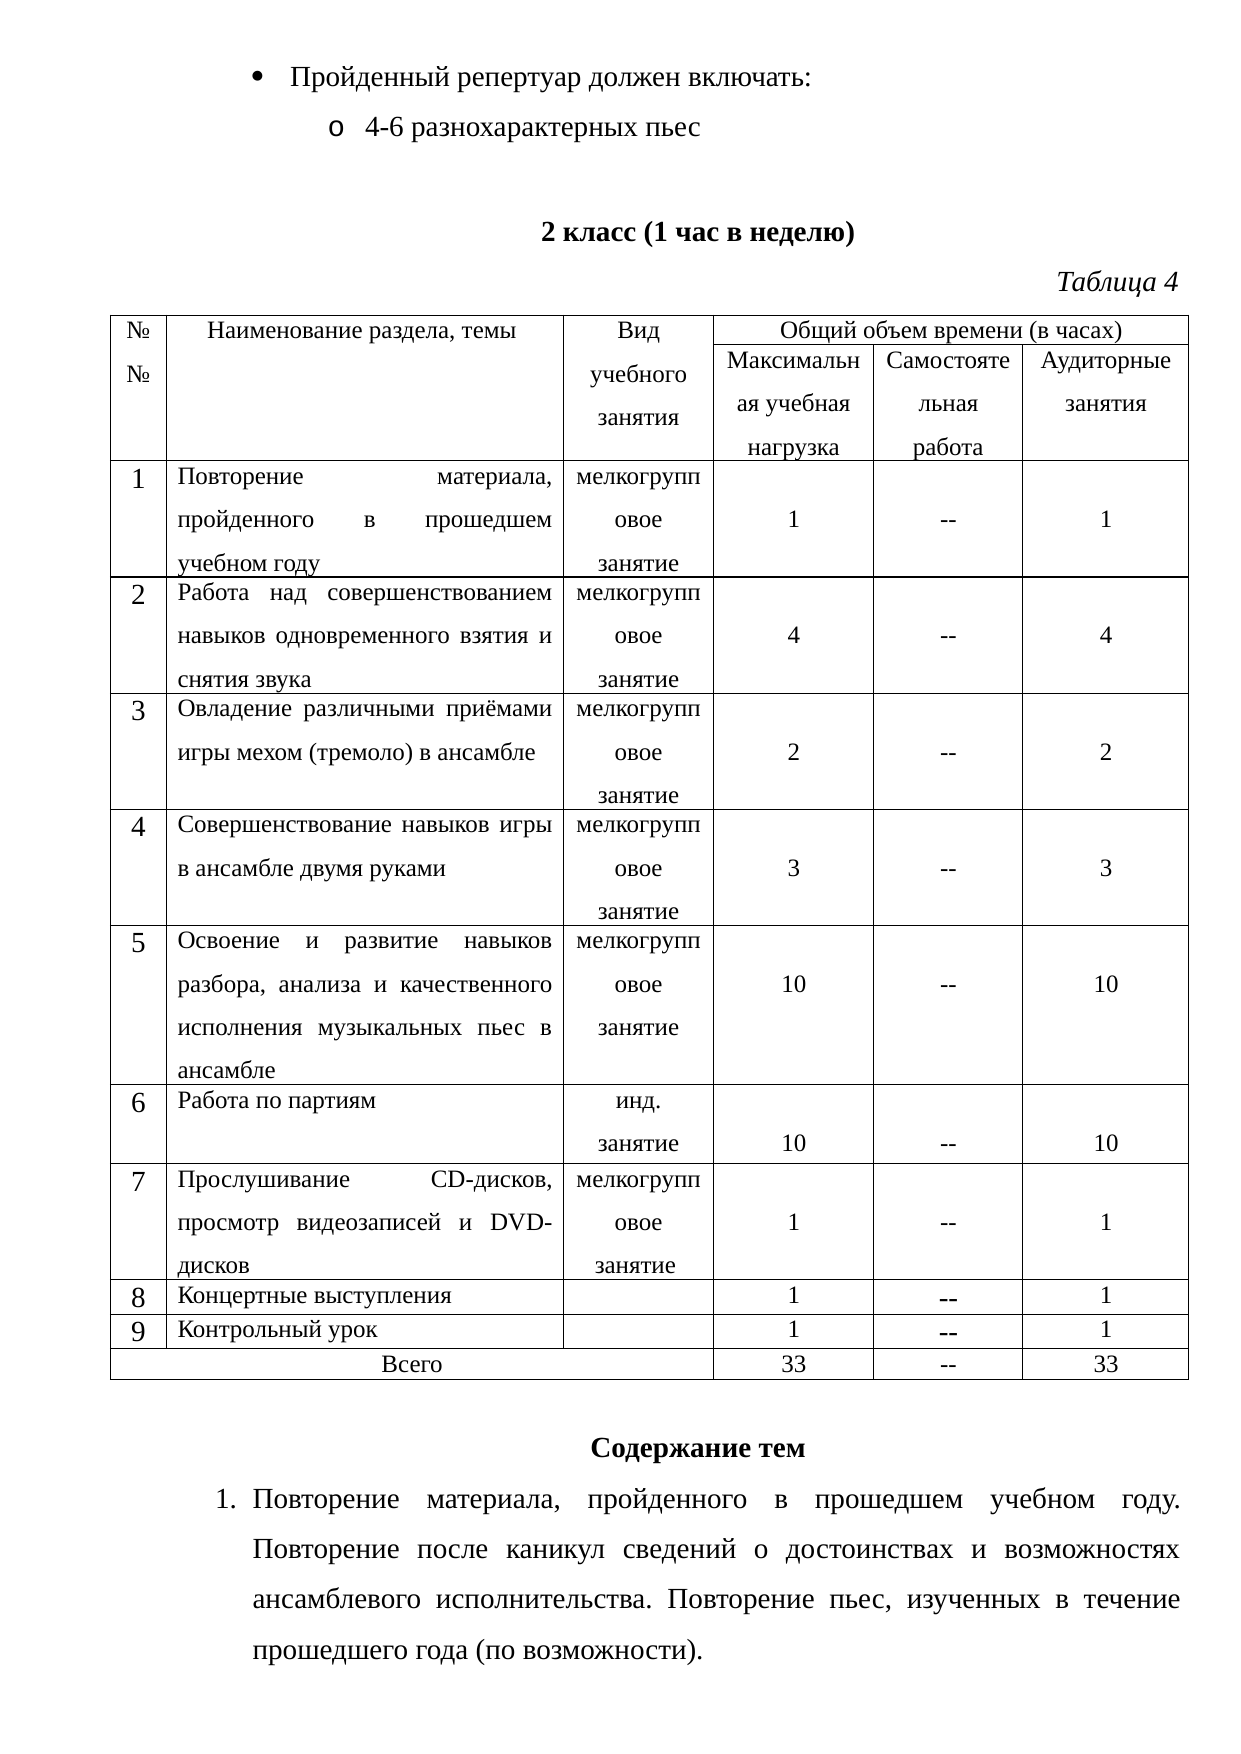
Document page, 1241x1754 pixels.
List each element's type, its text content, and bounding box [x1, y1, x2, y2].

table_cell Самостоятельная работа [874, 345, 1022, 460]
table_cell Повторение материала, пройденного в прошедшем учебном году [167, 461, 563, 576]
table_cell 1 [111, 461, 166, 576]
table_cell 1 [1023, 1164, 1188, 1279]
table_cell Совершенствование навыков игры в ансамбле двумя руками [167, 810, 563, 924]
table_cell 10 [1023, 926, 1188, 1084]
table_cell мелкогрупповое занятие [564, 461, 713, 576]
table_cell 2 [714, 694, 873, 808]
list 4-6 разнохарактерных пьес [327, 109, 1181, 146]
text Содержание тем [215, 1431, 1181, 1464]
table_cell -- [874, 694, 1022, 808]
table_cell 1 [1023, 1315, 1188, 1348]
table_cell 1 [1023, 461, 1188, 576]
table_cell 10 [1023, 1085, 1188, 1163]
table_cell -- [874, 926, 1022, 1084]
text Таблица 4 [215, 264, 1181, 298]
table_cell 1 [714, 461, 873, 576]
table_cell 2 [111, 578, 166, 692]
table_cell Всего [111, 1349, 713, 1379]
table_cell 7 [111, 1164, 166, 1279]
table_cell [564, 1315, 713, 1348]
table_cell инд. занятие [564, 1085, 713, 1163]
table_cell Контрольный урок [167, 1315, 563, 1348]
table_cell 4 [1023, 578, 1188, 692]
table_cell 1 [714, 1280, 873, 1313]
table_cell -- [874, 578, 1022, 692]
table_cell Работа над совершенствованием навыков одновременного взятия и снятия звука [167, 578, 563, 692]
table_cell -- [874, 1349, 1022, 1379]
table_cell Аудиторные занятия [1023, 345, 1188, 460]
table_cell 6 [111, 1085, 166, 1163]
table_header Наименование раздела, темы [167, 316, 563, 460]
table_cell мелкогрупповое занятие [564, 810, 713, 924]
table_cell -- [874, 1280, 1022, 1313]
table_cell -- [874, 461, 1022, 576]
table_cell Концертные выступления [167, 1280, 563, 1313]
table_cell -- [874, 1315, 1022, 1348]
table_cell Освоение и развитие навыков разбора, анализа и качественного исполнения музыкальных пьес в ансамбле [167, 926, 563, 1084]
table_cell [564, 1280, 713, 1313]
table_cell 1 [714, 1315, 873, 1348]
table_cell 2 [1023, 694, 1188, 808]
table_cell мелкогрупповое занятие [564, 694, 713, 808]
table_cell Прослушивание CD-дисков, просмотр видеозаписей и DVD-дисков [167, 1164, 563, 1279]
table_cell Работа по партиям [167, 1085, 563, 1163]
table_cell -- [874, 1164, 1022, 1279]
table_cell 1 [1023, 1280, 1188, 1313]
table_header Вид учебного занятия [564, 316, 713, 460]
table_cell 8 [111, 1280, 166, 1313]
table_cell -- [874, 1085, 1022, 1163]
table_cell 10 [714, 1085, 873, 1163]
table_cell 10 [714, 926, 873, 1084]
text 2 класс (1 час в неделю) [215, 214, 1181, 247]
table_cell 4 [111, 810, 166, 924]
table_cell мелкогрупповое занятие [564, 1164, 713, 1279]
table_cell 33 [714, 1349, 873, 1379]
table_cell 33 [1023, 1349, 1188, 1379]
table_cell 5 [111, 926, 166, 1084]
table_header Общий объем времени (в часах) [714, 316, 1188, 344]
list Пройденный репертуар должен включать: [252, 59, 1181, 93]
table_cell -- [874, 810, 1022, 924]
table_cell мелкогрупповое занятие [564, 578, 713, 692]
table_cell 3 [111, 694, 166, 808]
list Повторение материала, пройденного в прошедшем учебном году. Повторение после каникул сведений о достоинствах и возможностях ансамблевого исполнительства. Повторение пьес, изученных в течение прошедшего года (по возможности). [215, 1481, 1181, 1665]
table_cell 3 [714, 810, 873, 924]
table_cell Овладение различными приёмами игры мехом (тремоло) в ансамбле [167, 694, 563, 808]
table_cell 9 [111, 1315, 166, 1348]
table_cell мелкогрупповое занятие [564, 926, 713, 1084]
table_cell 1 [714, 1164, 873, 1279]
table_cell 4 [714, 578, 873, 692]
table_cell Максимальная учебная нагрузка [714, 345, 873, 460]
table_header №№ [111, 316, 166, 460]
table_cell 3 [1023, 810, 1188, 924]
